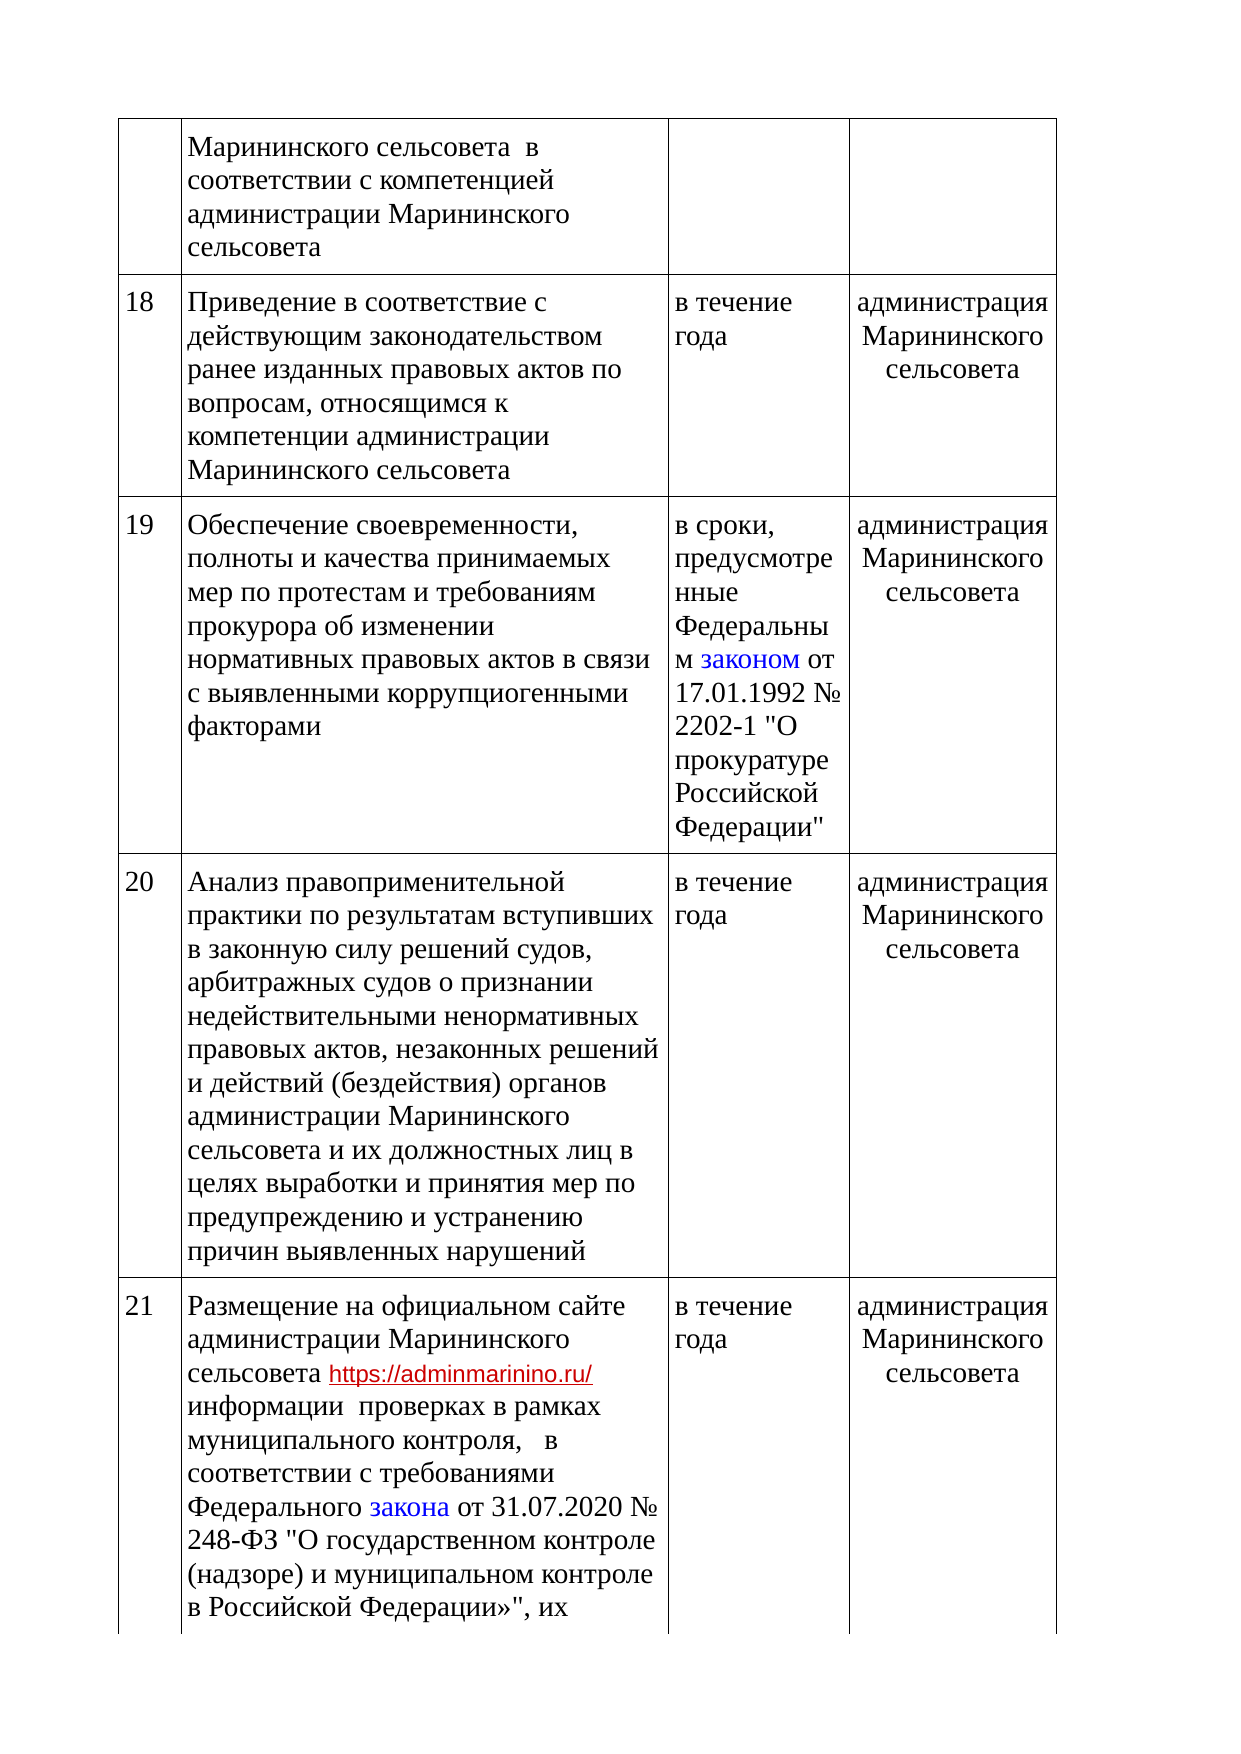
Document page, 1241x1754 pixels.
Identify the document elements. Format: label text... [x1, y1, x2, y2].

table_cell Размещение на официальном сайте администрации Марининского сельсовета https://adminmarinino.ru/ информации проверках в рамках муниципального контроля, в соответствии с требованиями Федерального закона от 31.07.2020 № 248-ФЗ "О государственном контроле (надзоре) и муниципальном контроле в Российской Федерации»", их [182, 1278, 668, 1634]
table_cell [850, 119, 1056, 274]
table_cell Обеспечение своевременности, полноты и качества принимаемых мер по протестам и требованиям прокурора об изменении нормативных правовых актов в связи с выявленными коррупциогенными факторами [182, 497, 668, 853]
table_cell [669, 119, 849, 274]
table_cell Приведение в соответствие с действующим законодательством ранее изданных правовых актов по вопросам, относящимся к компетенции администрации Марининского сельсовета [182, 275, 668, 496]
table_cell в течение года [669, 275, 849, 496]
table_cell 21 [119, 1278, 181, 1634]
table_cell 20 [119, 854, 181, 1277]
table_cell в сроки, предусмотренные Федеральным законом от 17.01.1992 № 2202-1 "О прокуратуре Российской Федерации" [669, 497, 849, 853]
table_cell Марининского сельсовета в соответствии с компетенцией администрации Марининского сельсовета [182, 119, 668, 274]
table_cell администрация Марининского сельсовета [850, 497, 1056, 853]
table_cell администрация Марининского сельсовета [850, 1278, 1056, 1634]
table_cell администрация Марининского сельсовета [850, 854, 1056, 1277]
table_cell в течение года [669, 854, 849, 1277]
table_cell администрация Марининского сельсовета [850, 275, 1056, 496]
table_cell 18 [119, 275, 181, 496]
table_cell [119, 119, 181, 274]
table_cell в течение года [669, 1278, 849, 1634]
table_cell Анализ правоприменительной практики по результатам вступивших в законную силу решений судов, арбитражных судов о признании недействительными ненормативных правовых актов, незаконных решений и действий (бездействия) органов администрации Марининского сельсовета и их должностных лиц в целях выработки и принятия мер по предупреждению и устранению причин выявленных нарушений [182, 854, 668, 1277]
table_cell 19 [119, 497, 181, 853]
